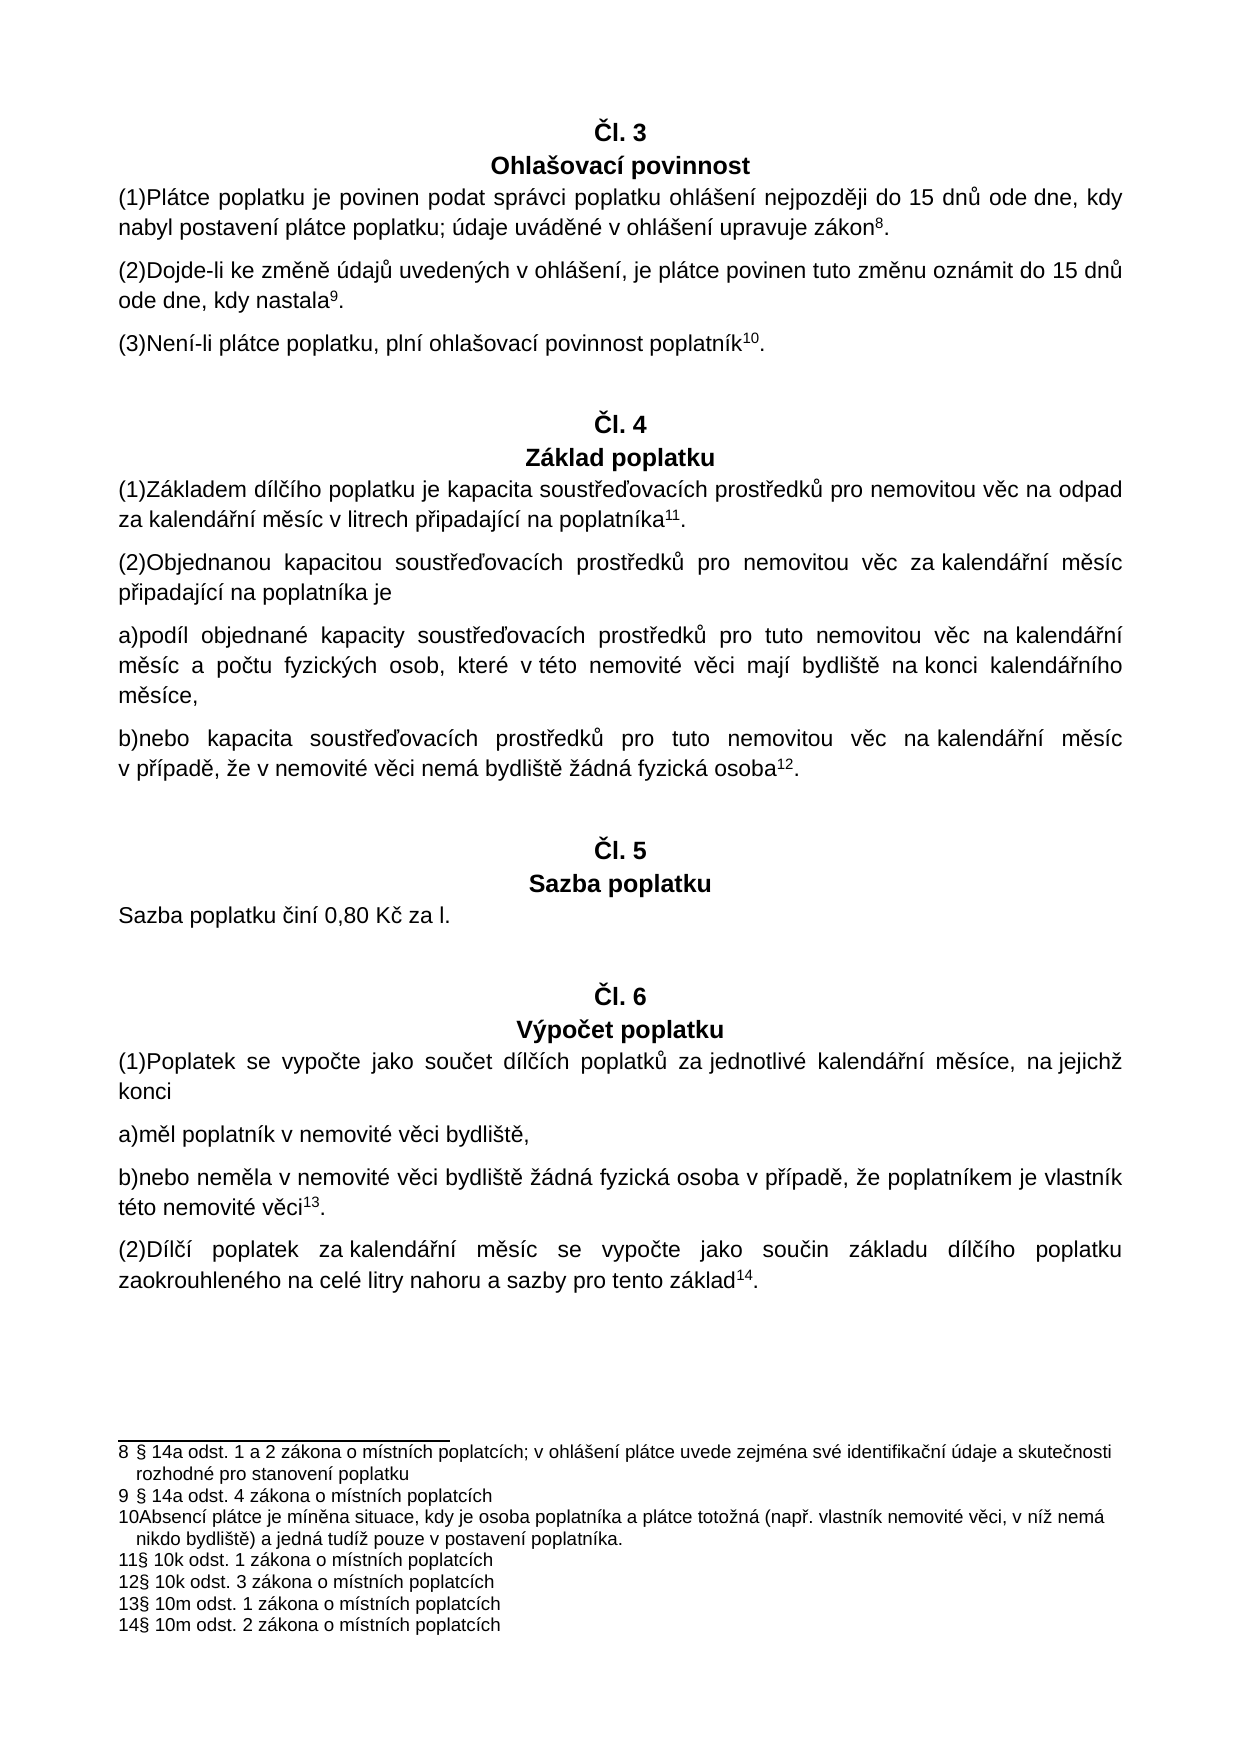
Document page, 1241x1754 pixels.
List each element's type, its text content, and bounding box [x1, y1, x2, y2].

subtitle Čl. 4 Základ poplatku [118, 410, 1122, 472]
list Absencí plátce je míněna situace, kdy je osoba poplatníka a plátce totožná (např. vlastník nemovité věci, v níž nemá nikdo bydliště) a jedná tudíž pouze v postavení poplatníka. [118, 1506, 1122, 1549]
text Sazba poplatku činí 0,80 Kč za l. [118, 902, 1122, 928]
list § 10m odst. 2 zákona o místních poplatcích [118, 1614, 1122, 1635]
list Dílčí poplatek za kalendářní měsíc se vypočte jako součin základu dílčího poplatku zaokrouhleného na celé litry nahoru a sazby pro tento základ. [118, 1236, 1122, 1293]
list Není-li plátce poplatku, plní ohlašovací povinnost poplatník. [118, 330, 1122, 356]
list § 10m odst. 1 zákona o místních poplatcích [118, 1592, 1122, 1614]
list Základem dílčího poplatku je kapacita soustřeďovacích prostředků pro nemovitou věc na odpad za kalendářní měsíc v litrech připadající na poplatníka. [118, 476, 1122, 533]
list Dojde-li ke změně údajů uvedených v ohlášení, je plátce povinen tuto změnu oznámit do 15 dnů ode dne, kdy nastala. [118, 257, 1122, 314]
list podíl objednané kapacity soustřeďovacích prostředků pro tuto nemovitou věc na kalendářní měsíc a počtu fyzických osob, které v této nemovité věci mají bydliště na konci kalendářního měsíce, [118, 622, 1122, 709]
list § 14a odst. 1 a 2 zákona o místních poplatcích; v ohlášení plátce uvede zejména své identifikační údaje a skutečnosti rozhodné pro stanovení poplatku [118, 1441, 1122, 1484]
list Plátce poplatku je povinen podat správci poplatku ohlášení nejpozději do 15 dnů ode dne, kdy nabyl postavení plátce poplatku; údaje uváděné v ohlášení upravuje zákon. [118, 184, 1122, 241]
subtitle Čl. 6 Výpočet poplatku [118, 982, 1122, 1044]
list nebo neměla v nemovité věci bydliště žádná fyzická osoba v případě, že poplatníkem je vlastník této nemovité věci. [118, 1163, 1122, 1220]
list nebo kapacita soustřeďovacích prostředků pro tuto nemovitou věc na kalendářní měsíc v případě, že v nemovité věci nemá bydliště žádná fyzická osoba. [118, 725, 1122, 782]
subtitle Čl. 5 Sazba poplatku [118, 836, 1122, 897]
list § 14a odst. 4 zákona o místních poplatcích [118, 1484, 1122, 1506]
list Poplatek se vypočte jako součet dílčích poplatků za jednotlivé kalendářní měsíce, na jejichž konci [118, 1048, 1122, 1104]
list § 10k odst. 3 zákona o místních poplatcích [118, 1571, 1122, 1592]
list Objednanou kapacitou soustřeďovacích prostředků pro nemovitou věc za kalendářní měsíc připadající na poplatníka je [118, 549, 1122, 606]
subtitle Čl. 3 Ohlašovací povinnost [118, 118, 1122, 180]
list měl poplatník v nemovité věci bydliště, [118, 1121, 1122, 1147]
list § 10k odst. 1 zákona o místních poplatcích [118, 1549, 1122, 1571]
